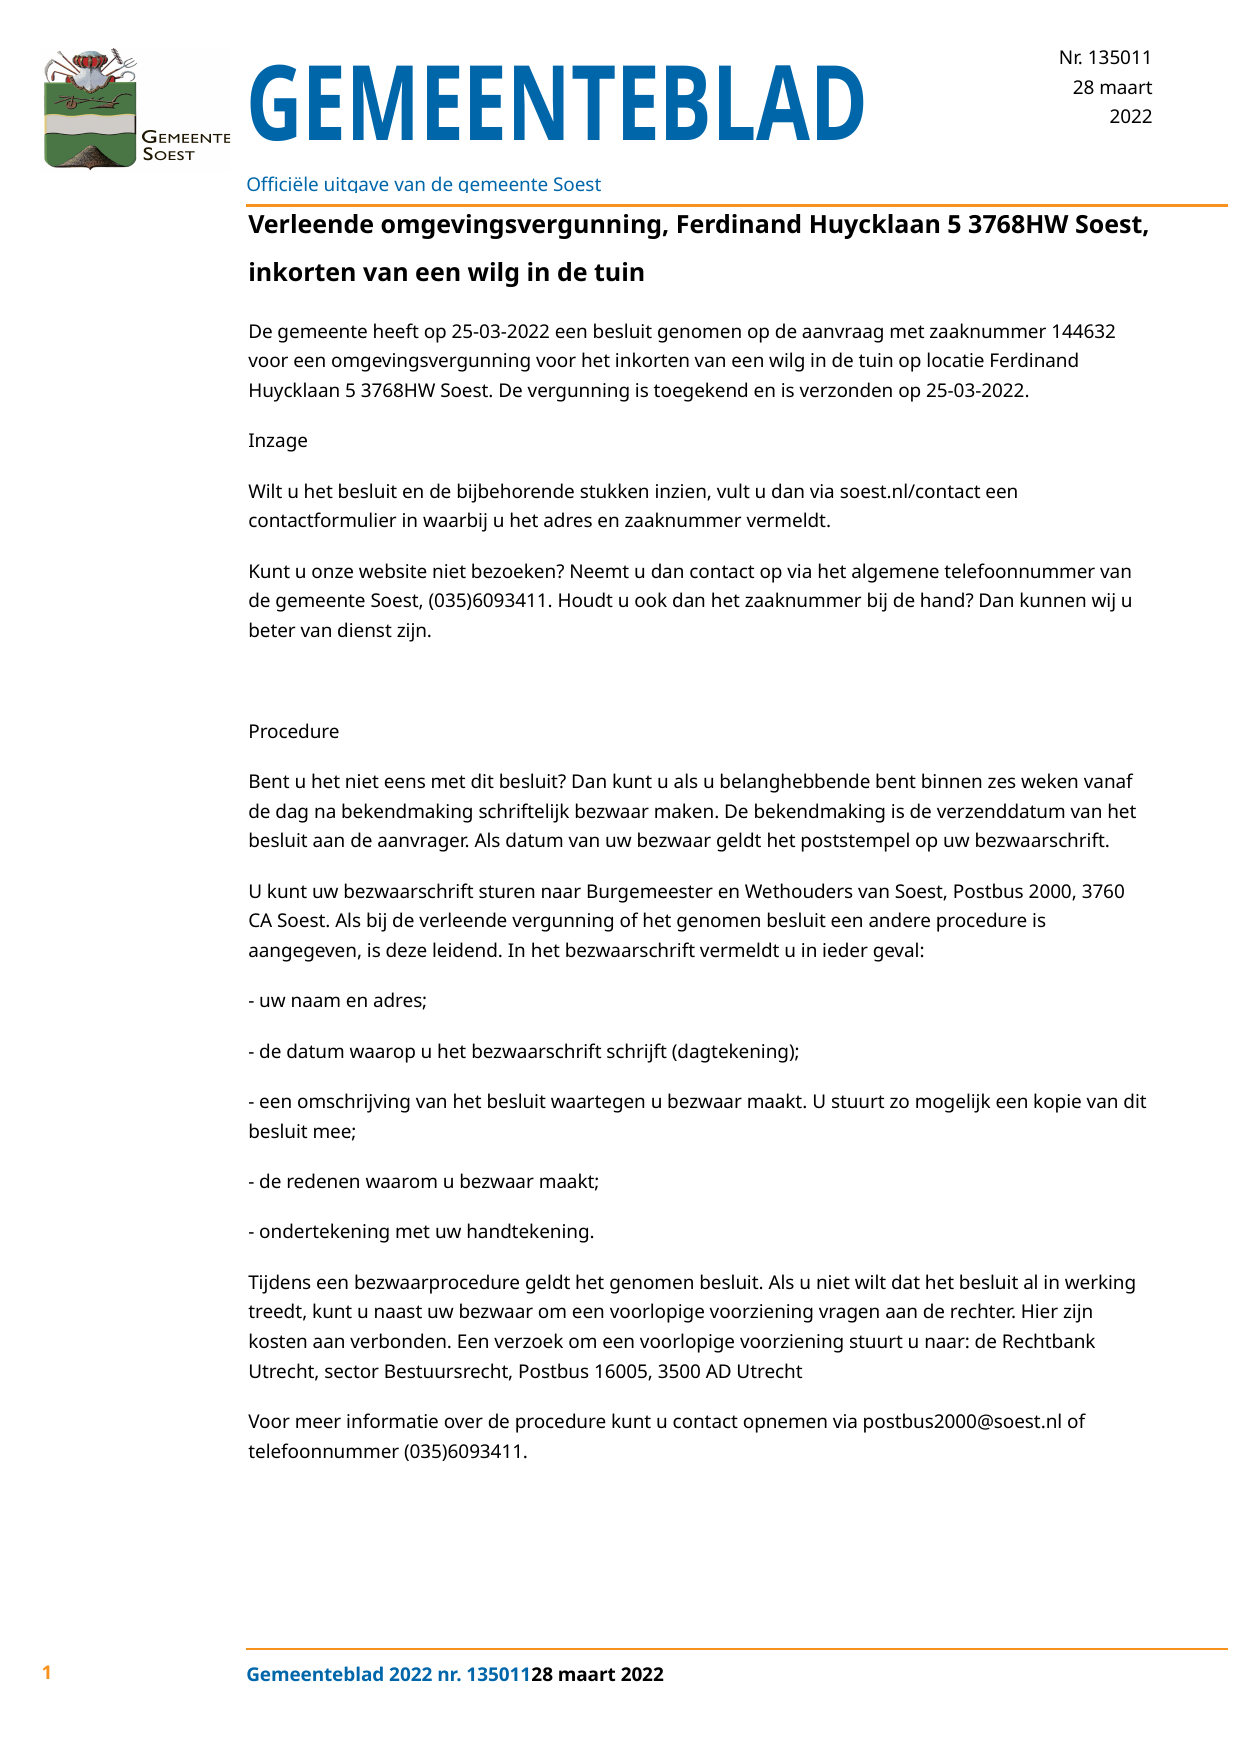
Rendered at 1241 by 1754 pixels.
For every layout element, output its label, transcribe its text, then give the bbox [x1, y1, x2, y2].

text U kunt uw bezwaarschrift sturen naar Burgemeester en Wethouders van Soest, Postbus 2000, 3760 CA Soest. Als bij de verleende vergunning of het genomen besluit een andere procedure is aangegeven, is deze leidend. In het bezwaarschrift vermeldt u in ieder geval: [248, 878, 1152, 963]
text Tijdens een bezwaarprocedure geldt het genomen besluit. Als u niet wilt dat het besluit al in werking treedt, kunt u naast uw bezwaar om een voorlopige voorziening vragen aan de rechter. Hier zijn kosten aan verbonden. Een verzoek om een voorlopige voorziening stuurt u naar: de Rechtbank Utrecht, sector Bestuursrecht, Postbus 16005, 3500 AD Utrecht [248, 1269, 1152, 1384]
picture [41, 47, 231, 172]
text - ondertekening met uw handtekening. [248, 1219, 1152, 1244]
text Bent u het niet eens met dit besluit? Dan kunt u als u belanghebbende bent binnen zes weken vanaf de dag na bekendmaking schriftelijk bezwaar maken. De bekendmaking is de verzenddatum van het besluit aan de aanvrager. Als datum van uw bezwaar geldt het poststempel op uw bezwaarschrift. [248, 768, 1152, 853]
text - de redenen waarom u bezwaar maakt; [248, 1168, 1152, 1194]
text Wilt u het besluit en de bijbehorende stukken inzien, vult u dan via soest.nl/contact een contactformulier in waarbij u het adres en zaaknummer vermeldt. [248, 478, 1152, 533]
text - uw naam en adres; [248, 987, 1152, 1013]
text Inzage [248, 427, 1152, 453]
text Voor meer informatie over de procedure kunt u contact opnemen via postbus2000@soest.nl of telefoonnummer (035)6093411. [248, 1408, 1152, 1464]
text - een omschrijving van het besluit waartegen u bezwaar maakt. U stuurt zo mogelijk een kopie van dit besluit mee; [248, 1088, 1152, 1144]
text De gemeente heeft op 25-03-2022 een besluit genomen op de aanvraag met zaaknummer 144632 voor een omgevingsvergunning voor het inkorten van een wilg in de tuin op locatie Ferdinand Huycklaan 5 3768HW Soest. De vergunning is toegekend en is verzonden op 25-03-2022. [248, 318, 1152, 403]
text Kunt u onze website niet bezoeken? Neemt u dan contact op via het algemene telefoonnummer van de gemeente Soest, (035)6093411. Houdt u ook dan het zaaknummer bij de hand? Dan kunnen wij u beter van dienst zijn. [248, 558, 1152, 643]
text Procedure [248, 718, 1152, 744]
text - de datum waarop u het bezwaarschrift schrijft (dagtekening); [248, 1038, 1152, 1064]
text Verleende omgevingsvergunning, Ferdinand Huycklaan 5 3768HW Soest, inkorten van een wilg in de tuin [248, 207, 1152, 288]
